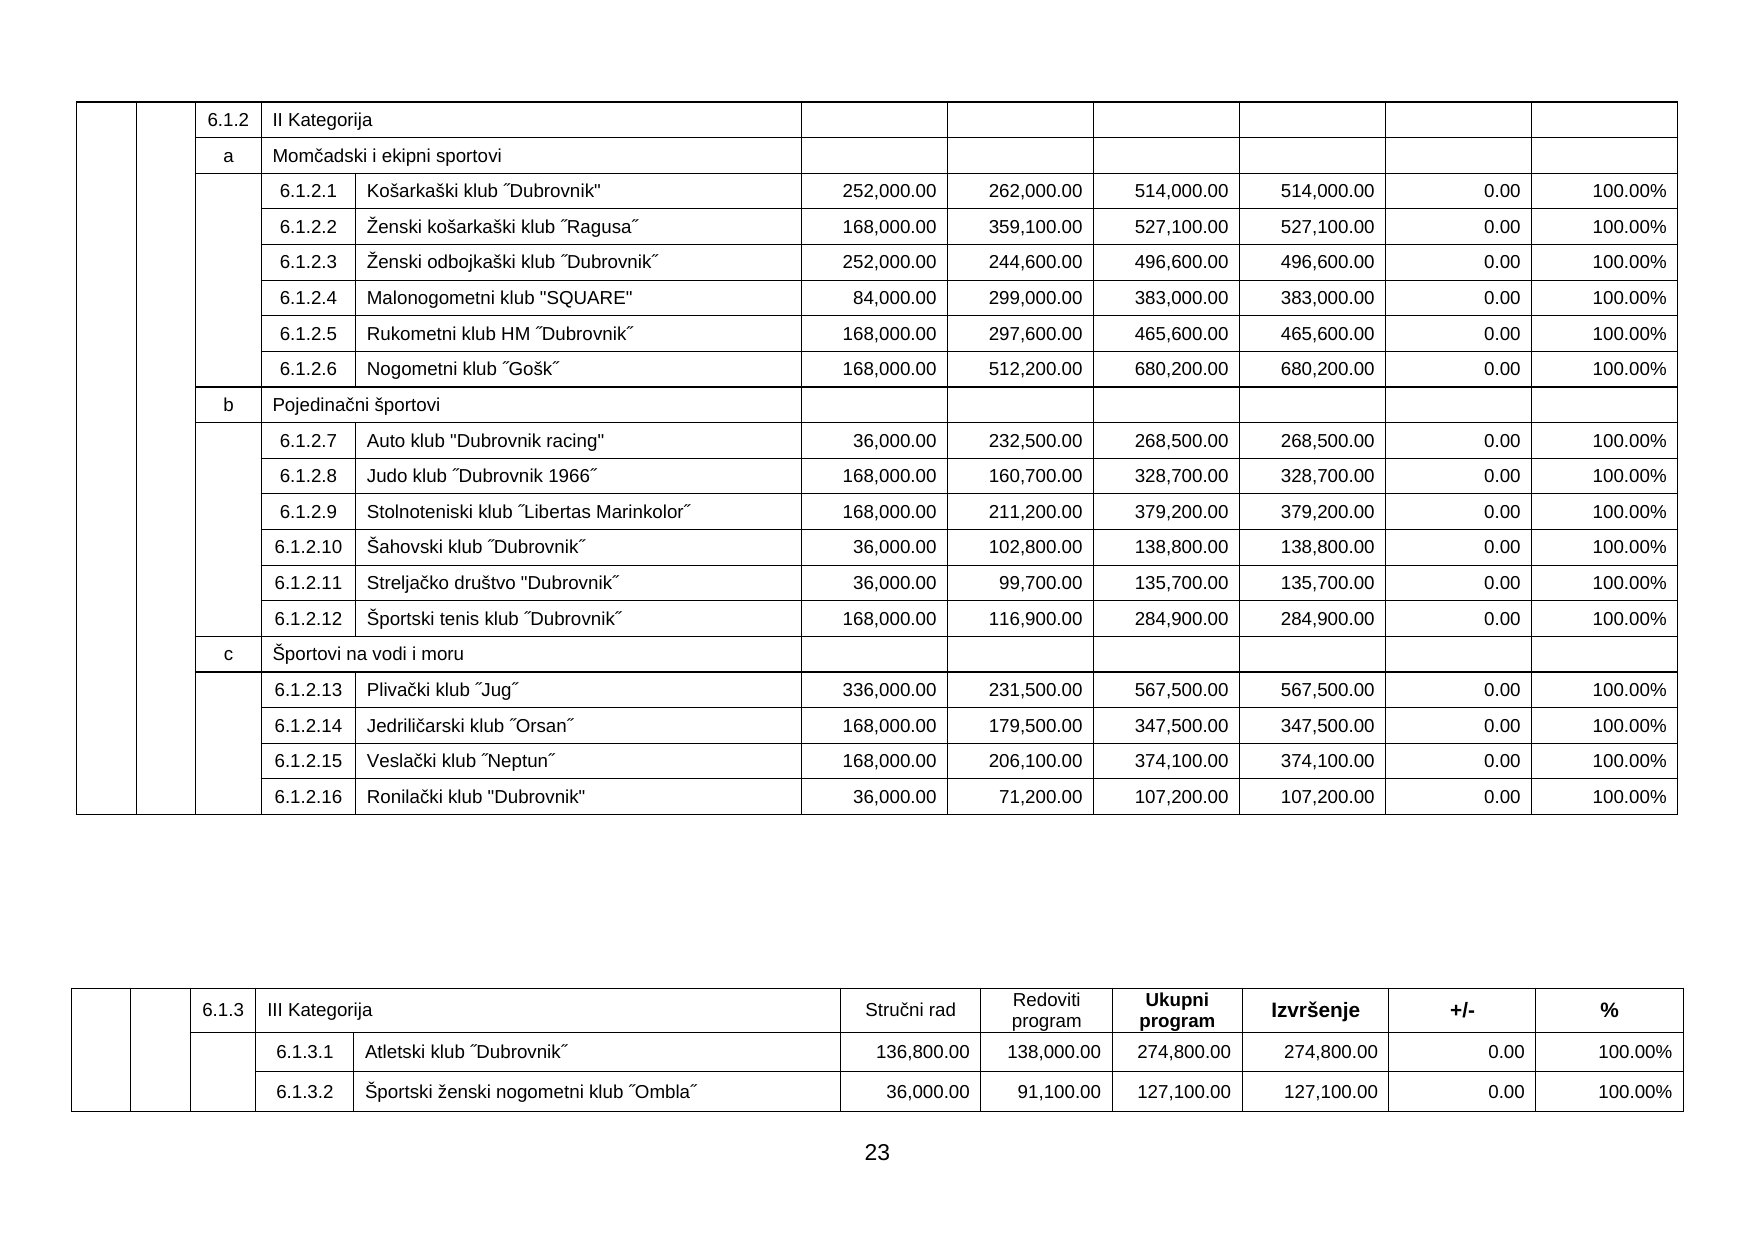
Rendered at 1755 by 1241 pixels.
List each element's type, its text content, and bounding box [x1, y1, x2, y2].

table_cell 0.00 [1386, 708, 1531, 743]
table_cell [1240, 637, 1385, 671]
table_cell 100.00% [1532, 673, 1677, 707]
table_cell 211,200.00 [948, 494, 1093, 529]
table_cell 138,000.00 [981, 1033, 1112, 1071]
table_cell 71,200.00 [948, 779, 1093, 814]
table_cell [1240, 388, 1385, 422]
table_cell [1386, 388, 1531, 422]
table_cell [1386, 103, 1531, 137]
table_cell 136,800.00 [841, 1033, 980, 1071]
table_cell 6.1.2.1 [262, 174, 355, 208]
table_cell 179,500.00 [948, 708, 1093, 743]
table_cell [191, 1033, 255, 1111]
table_cell 6.1.2.2 [262, 209, 355, 244]
table_cell Jedriličarski klub ˝Orsan˝ [356, 708, 801, 743]
table_cell 252,000.00 [802, 245, 947, 279]
table_cell 252,000.00 [802, 174, 947, 208]
table_cell [1532, 103, 1677, 137]
table_cell 284,900.00 [1240, 601, 1385, 636]
table_cell 127,100.00 [1113, 1072, 1242, 1111]
table_header [77, 103, 136, 814]
table_cell [802, 103, 947, 137]
table_cell 0.00 [1386, 601, 1531, 636]
table_cell 514,000.00 [1240, 174, 1385, 208]
table_cell 268,500.00 [1240, 423, 1385, 458]
table_cell 6.1.2.5 [262, 316, 355, 351]
table_cell [196, 174, 261, 386]
table_cell Plivački klub ˝Jug˝ [356, 673, 801, 707]
table_cell 168,000.00 [802, 459, 947, 493]
table_cell 100.00% [1532, 352, 1677, 386]
table_cell Šahovski klub ˝Dubrovnik˝ [356, 530, 801, 564]
table_header % [1536, 989, 1683, 1032]
table_cell [802, 637, 947, 671]
table_cell 231,500.00 [948, 673, 1093, 707]
table_cell 168,000.00 [802, 601, 947, 636]
table_cell 0.00 [1386, 566, 1531, 600]
table_cell 0.00 [1389, 1033, 1535, 1071]
table_cell 6.1.2.12 [262, 601, 355, 636]
table_cell Pojedinačni športovi [262, 388, 801, 422]
table_cell 100.00% [1532, 494, 1677, 529]
table_cell 374,100.00 [1240, 744, 1385, 778]
table_header [72, 989, 130, 1111]
table_cell 100.00% [1532, 174, 1677, 208]
table_cell 6.1.2.14 [262, 708, 355, 743]
table_cell 232,500.00 [948, 423, 1093, 458]
table_cell 0.00 [1386, 174, 1531, 208]
table_cell 244,600.00 [948, 245, 1093, 279]
table_cell 160,700.00 [948, 459, 1093, 493]
table_cell 347,500.00 [1094, 708, 1239, 743]
table_cell 100.00% [1536, 1072, 1683, 1111]
table_cell [1386, 138, 1531, 173]
table_cell 0.00 [1386, 673, 1531, 707]
table_cell 206,100.00 [948, 744, 1093, 778]
table_cell 168,000.00 [802, 744, 947, 778]
table_cell 100.00% [1532, 316, 1677, 351]
table_cell 6.1.2 [196, 103, 261, 137]
table_cell 6.1.2.6 [262, 352, 355, 386]
table_cell [948, 103, 1093, 137]
table_cell 328,700.00 [1094, 459, 1239, 493]
table_cell 36,000.00 [802, 423, 947, 458]
table_cell 99,700.00 [948, 566, 1093, 600]
table_header [131, 989, 190, 1111]
table_cell 0.00 [1386, 494, 1531, 529]
table_cell 168,000.00 [802, 316, 947, 351]
table_cell 374,100.00 [1094, 744, 1239, 778]
table_cell [1094, 388, 1239, 422]
table_cell Veslački klub ˝Neptun˝ [356, 744, 801, 778]
table_cell 274,800.00 [1243, 1033, 1388, 1071]
table_cell 0.00 [1386, 744, 1531, 778]
table_cell Košarkaški klub ˝Dubrovnik" [356, 174, 801, 208]
table_cell 91,100.00 [981, 1072, 1112, 1111]
table_cell 100.00% [1532, 281, 1677, 315]
table_cell Stolnoteniski klub ˝Libertas Marinkolor˝ [356, 494, 801, 529]
table_cell 6.1.2.13 [262, 673, 355, 707]
table_cell Judo klub ˝Dubrovnik 1966˝ [356, 459, 801, 493]
table_cell 6.1.2.3 [262, 245, 355, 279]
table_cell 6.1.2.16 [262, 779, 355, 814]
table_cell 262,000.00 [948, 174, 1093, 208]
table_cell 100.00% [1532, 459, 1677, 493]
table_cell 0.00 [1386, 316, 1531, 351]
table_cell 100.00% [1536, 1033, 1683, 1071]
table_cell 168,000.00 [802, 352, 947, 386]
table_cell 496,600.00 [1240, 245, 1385, 279]
table_cell 0.00 [1386, 352, 1531, 386]
table_cell 514,000.00 [1094, 174, 1239, 208]
table_header 6.1.3 [191, 989, 255, 1032]
table_cell 6.1.2.15 [262, 744, 355, 778]
table_cell 0.00 [1386, 423, 1531, 458]
table_cell 107,200.00 [1240, 779, 1385, 814]
table_cell 138,800.00 [1240, 530, 1385, 564]
table_cell Momčadski i ekipni sportovi [262, 138, 801, 173]
table_cell [196, 673, 261, 814]
table_cell 100.00% [1532, 245, 1677, 279]
table_cell Malonogometni klub "SQUARE" [356, 281, 801, 315]
table_cell Rukometni klub HM ˝Dubrovnik˝ [356, 316, 801, 351]
table_cell 100.00% [1532, 744, 1677, 778]
table_cell [1532, 637, 1677, 671]
table_cell [802, 138, 947, 173]
table_cell [1386, 637, 1531, 671]
table_header Redoviti program [981, 989, 1112, 1032]
table_cell 496,600.00 [1094, 245, 1239, 279]
table_cell [948, 388, 1093, 422]
table_cell 6.1.3.1 [256, 1033, 353, 1071]
table_cell 299,000.00 [948, 281, 1093, 315]
table_cell 567,500.00 [1240, 673, 1385, 707]
table_cell 100.00% [1532, 566, 1677, 600]
table_cell [1240, 138, 1385, 173]
table_cell a [196, 138, 261, 173]
table_cell 138,800.00 [1094, 530, 1239, 564]
table_header +/- [1389, 989, 1535, 1032]
table_cell 336,000.00 [802, 673, 947, 707]
table_cell 100.00% [1532, 423, 1677, 458]
table_cell 168,000.00 [802, 494, 947, 529]
table_cell 6.1.2.7 [262, 423, 355, 458]
table_cell [1094, 103, 1239, 137]
table_cell 328,700.00 [1240, 459, 1385, 493]
table_cell Ženski košarkaški klub ˝Ragusa˝ [356, 209, 801, 244]
table_cell II Kategorija [262, 103, 801, 137]
table_cell 359,100.00 [948, 209, 1093, 244]
table_cell b [196, 388, 261, 422]
table_cell 0.00 [1386, 530, 1531, 564]
table_cell [196, 423, 261, 636]
table_cell 6.1.2.8 [262, 459, 355, 493]
table_cell [802, 388, 947, 422]
table_header Stručni rad [841, 989, 980, 1032]
table_cell 36,000.00 [802, 779, 947, 814]
table_cell 168,000.00 [802, 209, 947, 244]
table_cell 0.00 [1386, 459, 1531, 493]
table_cell 567,500.00 [1094, 673, 1239, 707]
table_cell Nogometni klub ˝Gošk˝ [356, 352, 801, 386]
table_cell 6.1.2.4 [262, 281, 355, 315]
table_cell 680,200.00 [1094, 352, 1239, 386]
table_cell 0.00 [1389, 1072, 1535, 1111]
table_cell 100.00% [1532, 209, 1677, 244]
table_cell [1532, 388, 1677, 422]
table_cell 36,000.00 [802, 530, 947, 564]
table_cell 100.00% [1532, 530, 1677, 564]
table_cell 465,600.00 [1094, 316, 1239, 351]
table_cell [1240, 103, 1385, 137]
table_cell 6.1.2.10 [262, 530, 355, 564]
table_cell 135,700.00 [1240, 566, 1385, 600]
table_cell [1094, 637, 1239, 671]
table_cell 168,000.00 [802, 708, 947, 743]
table_header Izvršenje [1243, 989, 1388, 1032]
table_cell [137, 103, 195, 814]
table_cell Športski ženski nogometni klub ˝Ombla˝ [354, 1072, 840, 1111]
table_cell 36,000.00 [802, 566, 947, 600]
table_cell 379,200.00 [1240, 494, 1385, 529]
table_cell Auto klub "Dubrovnik racing" [356, 423, 801, 458]
table_cell 0.00 [1386, 245, 1531, 279]
table_cell Športski tenis klub ˝Dubrovnik˝ [356, 601, 801, 636]
table_cell 6.1.3.2 [256, 1072, 353, 1111]
table_cell 6.1.2.9 [262, 494, 355, 529]
table_cell 274,800.00 [1113, 1033, 1242, 1071]
table_cell 135,700.00 [1094, 566, 1239, 600]
table_cell 527,100.00 [1240, 209, 1385, 244]
table_cell [948, 637, 1093, 671]
table_cell 680,200.00 [1240, 352, 1385, 386]
table_cell [1532, 138, 1677, 173]
table_cell 100.00% [1532, 708, 1677, 743]
table_cell Ženski odbojkaški klub ˝Dubrovnik˝ [356, 245, 801, 279]
table_cell 379,200.00 [1094, 494, 1239, 529]
table_cell 383,000.00 [1094, 281, 1239, 315]
table_cell 268,500.00 [1094, 423, 1239, 458]
table_cell [948, 138, 1093, 173]
table_cell 0.00 [1386, 779, 1531, 814]
table_cell 0.00 [1386, 209, 1531, 244]
table_cell 512,200.00 [948, 352, 1093, 386]
table_cell Športovi na vodi i moru [262, 637, 801, 671]
table_cell 100.00% [1532, 779, 1677, 814]
table_cell [1094, 138, 1239, 173]
table_cell 84,000.00 [802, 281, 947, 315]
table_cell c [196, 637, 261, 671]
table_cell 284,900.00 [1094, 601, 1239, 636]
table_cell 527,100.00 [1094, 209, 1239, 244]
table_cell Atletski klub ˝Dubrovnik˝ [354, 1033, 840, 1071]
table_cell 297,600.00 [948, 316, 1093, 351]
table_header Ukupni program [1113, 989, 1242, 1032]
table_cell 102,800.00 [948, 530, 1093, 564]
table_cell 465,600.00 [1240, 316, 1385, 351]
table_cell 107,200.00 [1094, 779, 1239, 814]
table_cell 36,000.00 [841, 1072, 980, 1111]
table_header III Kategorija [256, 989, 840, 1032]
table_cell 100.00% [1532, 601, 1677, 636]
table_cell 0.00 [1386, 281, 1531, 315]
table_cell 116,900.00 [948, 601, 1093, 636]
table_cell 127,100.00 [1243, 1072, 1388, 1111]
table_cell 383,000.00 [1240, 281, 1385, 315]
table_cell Streljačko društvo "Dubrovnik˝ [356, 566, 801, 600]
table_cell Ronilački klub "Dubrovnik" [356, 779, 801, 814]
table_cell 6.1.2.11 [262, 566, 355, 600]
table_cell 347,500.00 [1240, 708, 1385, 743]
